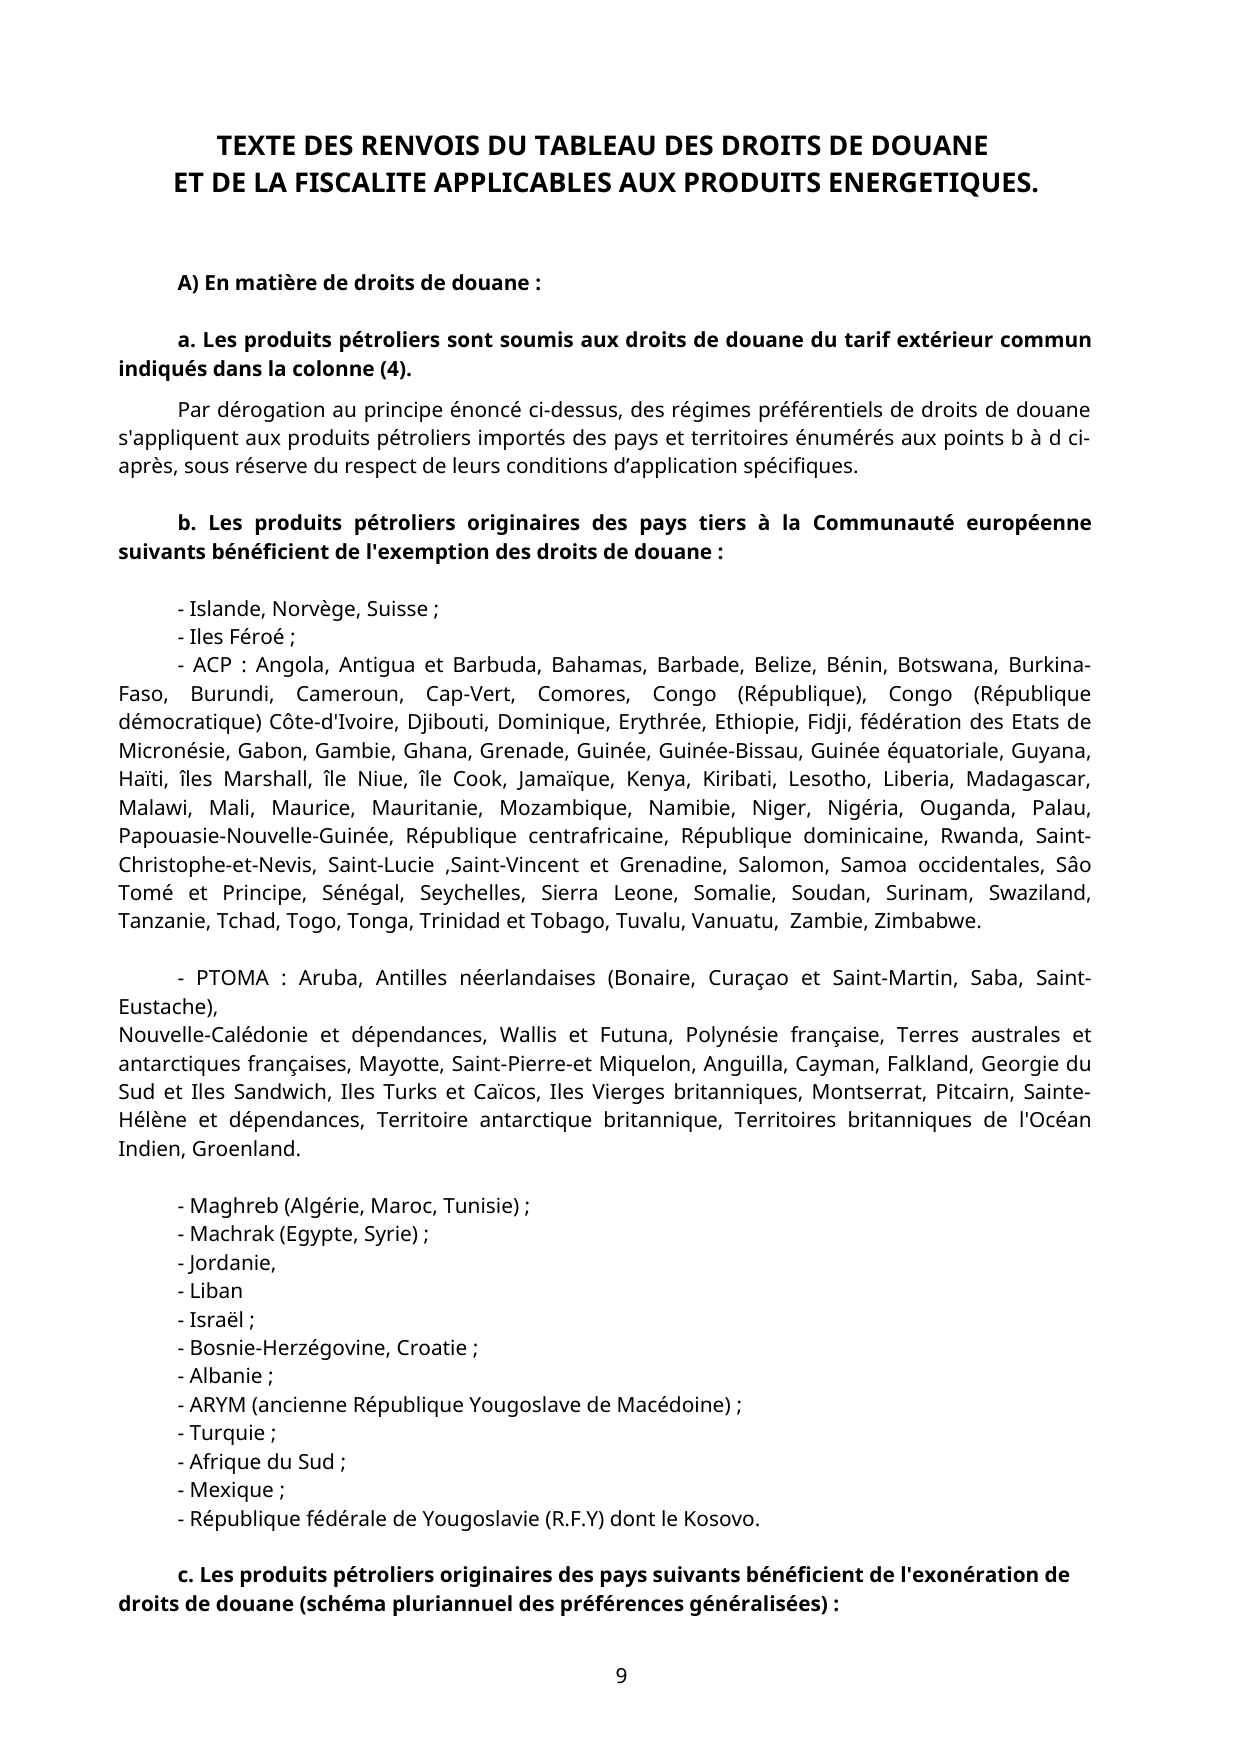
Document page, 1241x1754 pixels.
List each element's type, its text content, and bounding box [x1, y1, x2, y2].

text A) En matière de droits de douane : [118, 268, 1093, 297]
text - Albanie ; [177, 1362, 1093, 1390]
text - Iles Féroé ; [118, 622, 1093, 651]
text a. Les produits pétroliers sont soumis aux droits de douane du tarif extérieur commun indiqués dans la colonne (4). [118, 325, 1093, 382]
text ET DE LA FISCALITE APPLICABLES AUX PRODUITS ENERGETIQUES. [120, 163, 1093, 200]
text - Afrique du Sud ; [118, 1447, 1093, 1475]
text - Islande, Norvège, Suisse ; [118, 594, 1093, 622]
text - Bosnie-Herzégovine, Croatie ; [118, 1333, 1093, 1362]
text - Turquie ; [118, 1418, 1093, 1447]
text b. Les produits pétroliers originaires des pays tiers à la Communauté européenne suivants bénéficient de l'exemption des droits de douane : [118, 508, 1093, 565]
text - ARYM (ancienne République Yougoslave de Macédoine) ; [177, 1390, 1093, 1418]
text - Israël ; [118, 1305, 1093, 1333]
text - Jordanie, [118, 1248, 1093, 1276]
text - Mexique ; [118, 1475, 1093, 1504]
text - ACP : Angola, Antigua et Barbuda, Bahamas, Barbade, Belize, Bénin, Botswana, Burkina-Faso, Burundi, Cameroun, Cap-Vert, Comores, Congo (République), Congo (République démocratique) Côte-d'Ivoire, Djibouti, Dominique, Erythrée, Ethiopie, Fidji, fédération des Etats de Micronésie, Gabon, Gambie, Ghana, Grenade, Guinée, Guinée-Bissau, Guinée équatoriale, Guyana, Haïti, îles Marshall, île Niue, île Cook, Jamaïque, Kenya, Kiribati, Lesotho, Liberia, Madagascar, Malawi, Mali, Maurice, Mauritanie, Mozambique, Namibie, Niger, Nigéria, Ouganda, Palau, Papouasie-Nouvelle-Guinée, République centrafricaine, République dominicaine, Rwanda, Saint-Christophe-et-Nevis, Saint-Lucie ,Saint-Vincent et Grenadine, Salomon, Samoa occidentales, Sâo Tomé et Principe, Sénégal, Seychelles, Sierra Leone, Somalie, Soudan, Surinam, Swaziland, Tanzanie, Tchad, Togo, Tonga, Trinidad et Tobago, Tuvalu, Vanuatu, Zambie, Zimbabwe. [118, 651, 1093, 935]
text Par dérogation au principe énoncé ci-dessus, des régimes préférentiels de droits de douane s'appliquent aux produits pétroliers importés des pays et territoires énumérés aux points b à d ci-après, sous réserve du respect de leurs conditions d’application spécifiques. [118, 395, 1092, 480]
text - Machrak (Egypte, Syrie) ; [118, 1219, 1093, 1248]
text - Maghreb (Algérie, Maroc, Tunisie) ; [118, 1191, 1093, 1219]
text c. Les produits pétroliers originaires des pays suivants bénéficient de l'exonération de droits de douane (schéma pluriannuel des préférences généralisées) : [118, 1561, 1093, 1617]
text - République fédérale de Yougoslavie (R.F.Y) dont le Kosovo. [118, 1504, 1093, 1532]
text TEXTE DES RENVOIS DU TABLEAU DES DROITS DE DOUANE [120, 127, 1093, 163]
text - Liban [118, 1276, 1093, 1305]
text - PTOMA : Aruba, Antilles néerlandaises (Bonaire, Curaçao et Saint-Martin, Saba, Saint-Eustache), Nouvelle-Calédonie et dépendances, Wallis et Futuna, Polynésie française, Terres australes et antarctiques françaises, Mayotte, Saint-Pierre-et Miquelon, Anguilla, Cayman, Falkland, Georgie du Sud et Iles Sandwich, Iles Turks et Caïcos, Iles Vierges britanniques, Montserrat, Pitcairn, Sainte-Hélène et dépendances, Territoire antarctique britannique, Territoires britanniques de l'Océan Indien, Groenland. [118, 963, 1093, 1162]
